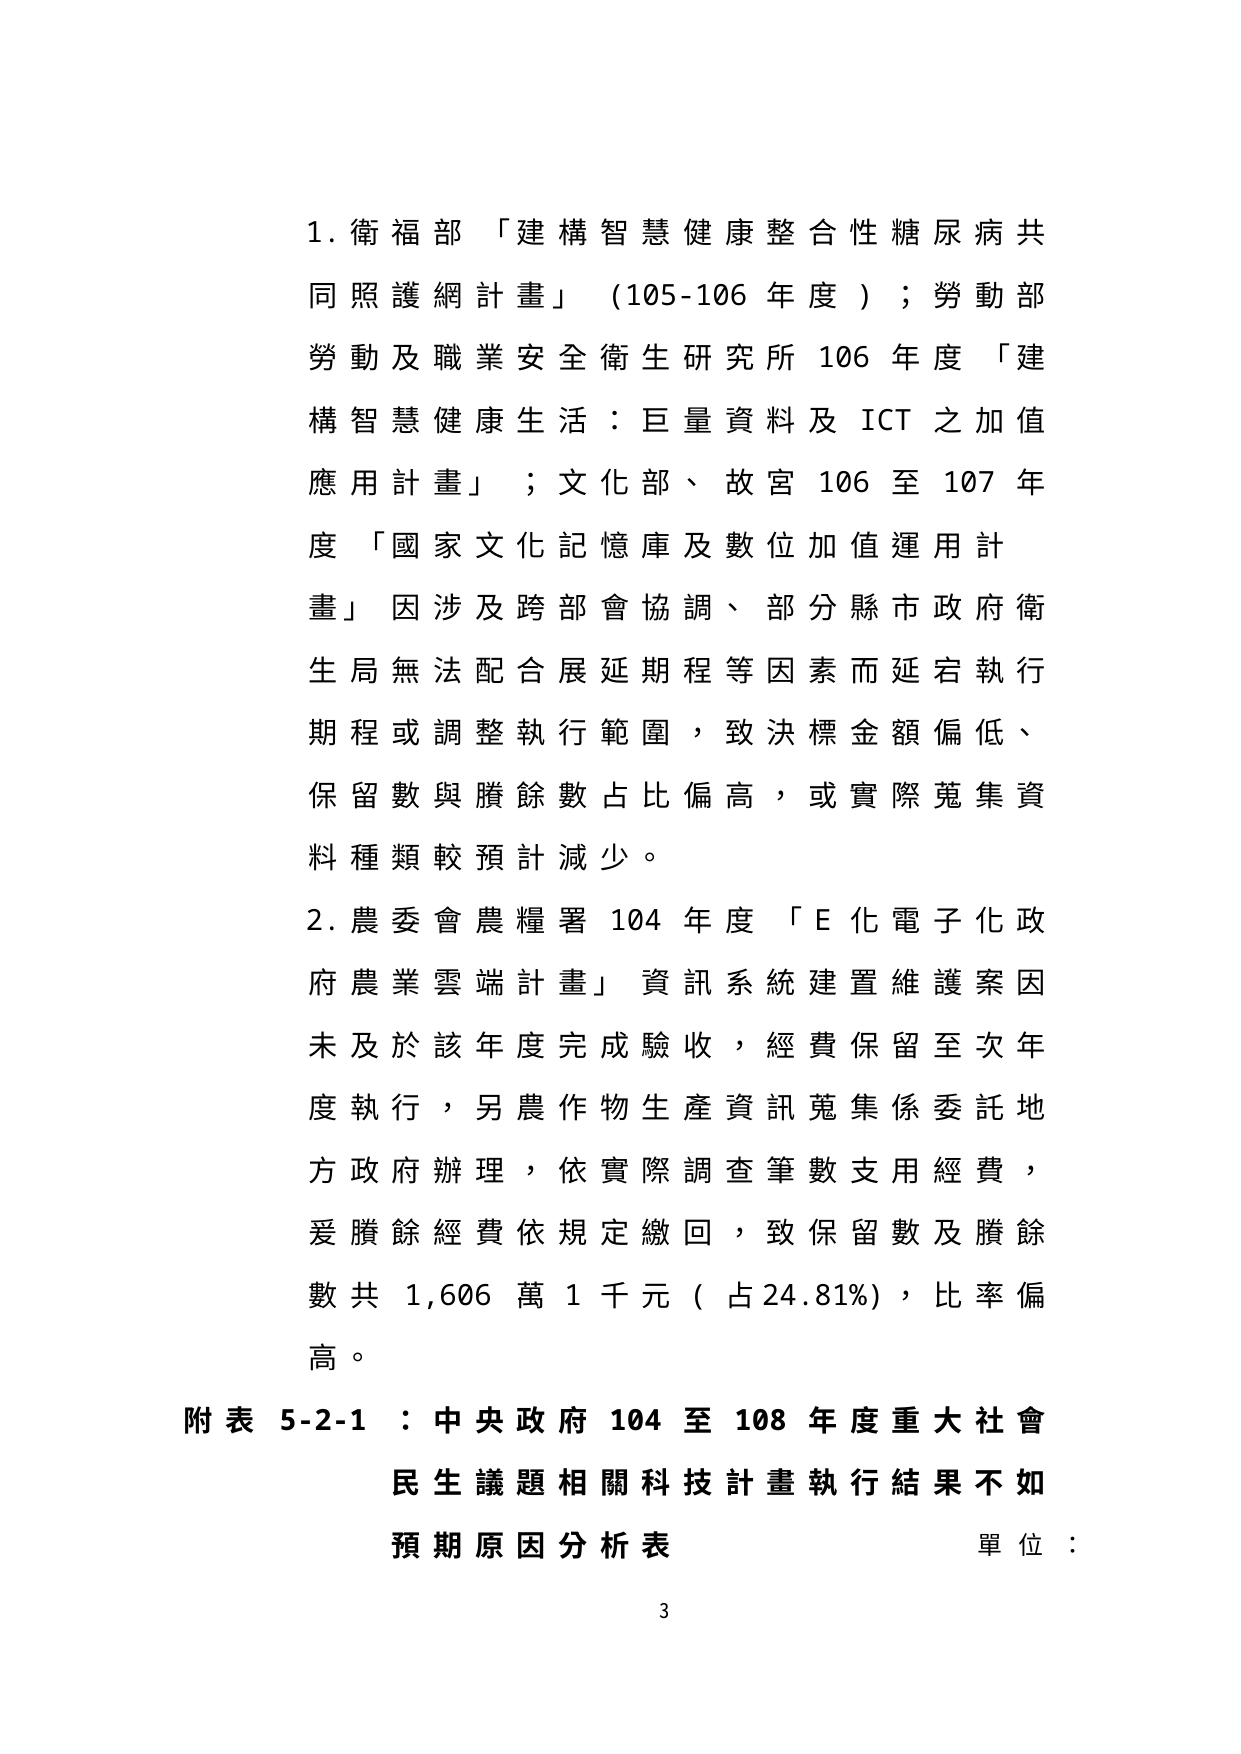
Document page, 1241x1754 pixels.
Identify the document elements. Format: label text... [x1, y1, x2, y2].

text 附表5-2-1：中央政府104至108年度重大社會民生議題相關科技計畫執行結果不如預期原因分析表 單位：新台幣千元 [177, 1377, 1052, 1564]
text 2.農委會農糧署104年度「E化電子化政府農業雲端計畫」資訊系統建置維護案因未及於該年度完成驗收，經費保留至次年度執行，另農作物生產資訊蒐集係委託地方政府辦理，依實際調查筆數支用經費，爰賸餘經費依規定繳回，致保留數及賸餘數共1,606萬1千元(占24.81%)，比率偏高。 [266, 877, 1052, 1377]
text 1.衛福部「建構智慧健康整合性糖尿病共同照護網計畫」(105-106年度)；勞動部勞動及職業安全衛生研究所106年度「建構智慧健康生活：巨量資料及ICT之加值應用計畫」；文化部、故宮106至107年度「國家文化記憶庫及數位加值運用計畫」因涉及跨部會協調、部分縣市政府衛生局無法配合展延期程等因素而延宕執行期程或調整執行範圍，致決標金額偏低、保留數與賸餘數占比偏高，或實際蒐集資料種類較預計減少。 [266, 189, 1052, 877]
